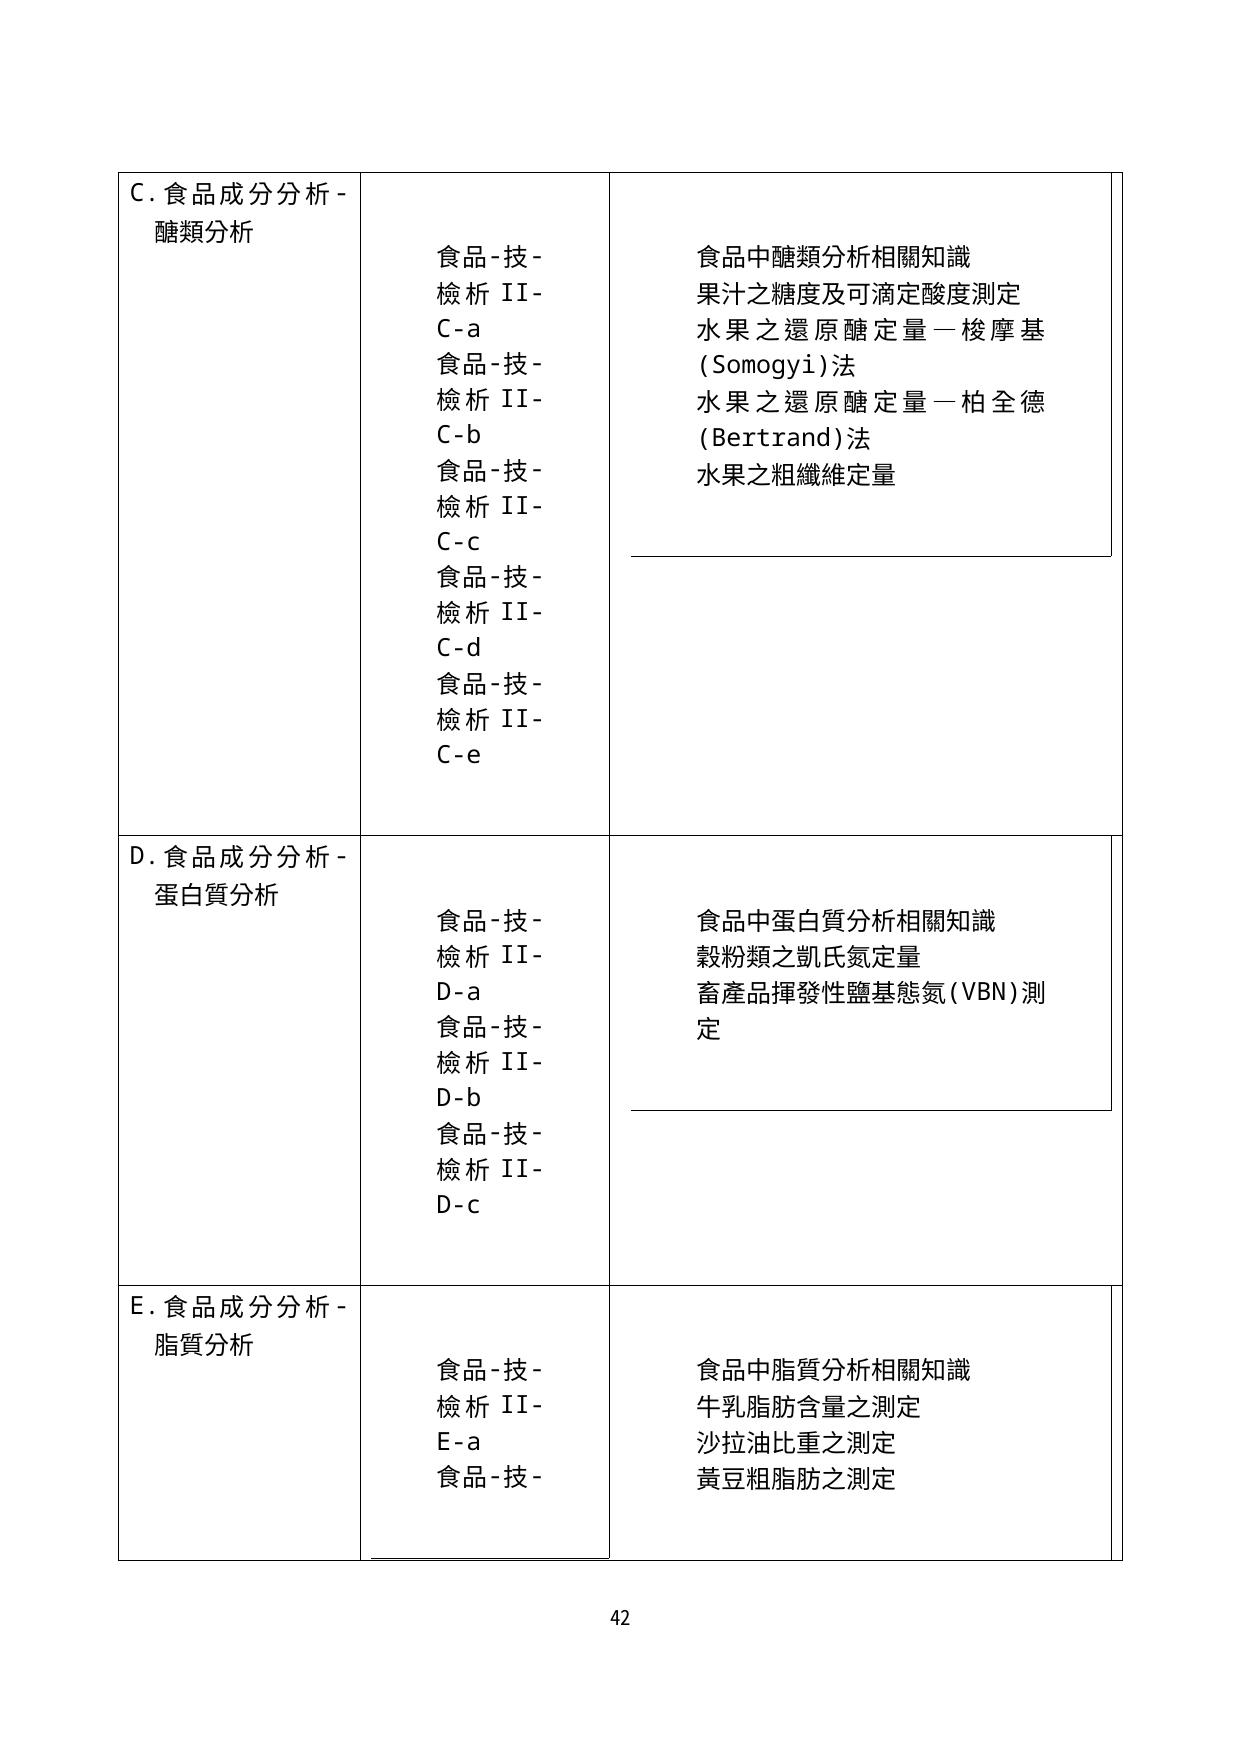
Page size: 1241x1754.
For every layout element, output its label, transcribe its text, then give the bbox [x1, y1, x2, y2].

table_cell [610, 836, 620, 1285]
table_cell 食品-技-檢析II-E-a 食品-技- [361, 1286, 620, 1560]
table_cell 食品-技-檢析II-C-a 食品-技-檢析II-C-b 食品-技-檢析II-C-c 食品-技-檢析II-C-d 食品-技-檢析II-C-e [361, 173, 609, 835]
table_cell 食品中醣類分析相關知識 果汁之糖度及可滴定酸度測定 水果之還原醣定量—梭摩基(Somogyi)法 水果之還原醣定量—柏全德(Bertrand)法 水果之粗纖維定量 [620, 173, 1122, 835]
table_cell 食品中蛋白質分析相關知識 穀粉類之凱氏氮定量 畜產品揮發性鹽基態氮(VBN)測定 [620, 836, 1122, 1285]
table_cell E.食品成分分析-脂質分析 [119, 1286, 360, 1560]
table_cell [610, 173, 620, 835]
table_cell D.食品成分分析-蛋白質分析 [119, 836, 360, 1285]
table_cell 食品-技-檢析II-D-a 食品-技-檢析II-D-b 食品-技-檢析II-D-c [361, 836, 609, 1285]
table_cell 食品中脂質分析相關知識 牛乳脂肪含量之測定 沙拉油比重之測定 黃豆粗脂肪之測定 [620, 1286, 1111, 1560]
table_cell [1112, 1286, 1122, 1560]
table_cell C.食品成分分析-醣類分析 [119, 173, 360, 835]
